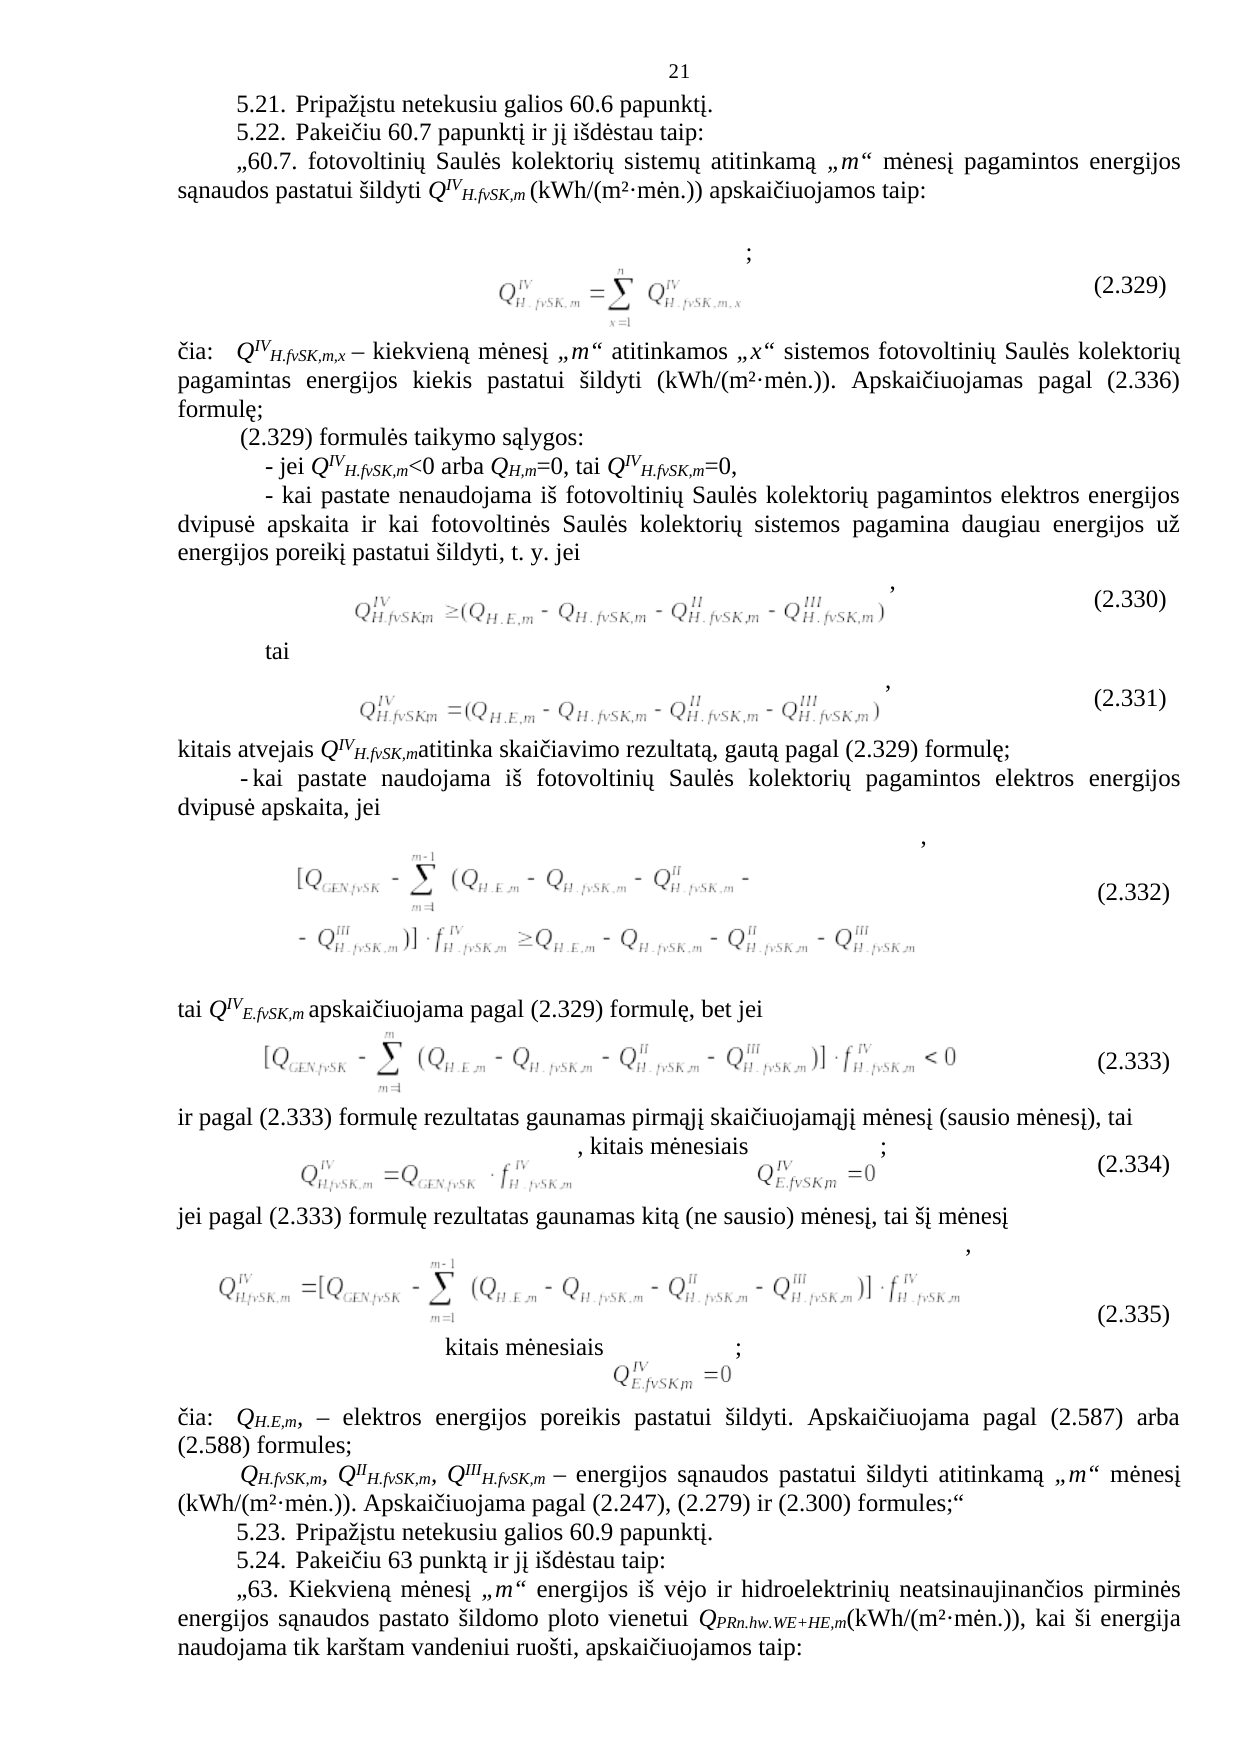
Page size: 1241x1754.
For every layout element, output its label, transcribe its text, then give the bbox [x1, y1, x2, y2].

table_header [177, 1023, 1044, 1102]
table_header (2.335) [1010, 1230, 1181, 1402]
table_header [181, 204, 1067, 237]
table_header (2.331) [1067, 665, 1178, 734]
table_header , [181, 566, 1067, 636]
table_header [1067, 204, 1178, 237]
text tai [265, 636, 1181, 665]
text QH.fvSK,m, QIIH.fvSK,m, QIIIH.fvSK,m – energijos sąnaudos pastatui šildyti atitinkamą „m“ mėnesį (kWh/(m²·mėn.)). Apskaičiuojama pagal (2.247), (2.279) ir (2.300) formules;“ [177, 1459, 1181, 1517]
text „63. Kiekvieną mėnesį „m“ energijos iš vėjo ir hidroelektrinių neatsinaujinančios pirminės energijos sąnaudos pastato šildomo ploto vienetui QPRn.hw.WE+HE,m(kWh/(m²·mėn.)), kai ši energija naudojama tik karštam vandeniui ruošti, apskaičiuojamos taip: [177, 1574, 1181, 1661]
text čia: QIVH.fvSK,m,x – kiekvieną mėnesį „m“ atitinkamos „x“ sistemos fotovoltinių Saulės kolektorių pagamintas energijos kiekis pastatui šildyti (kWh/(m²·mėn.)). Apskaičiuojamas pagal (2.336) formulę; [177, 336, 1181, 422]
text - jei QIVH.fvSK,m<0 arba QH,m=0, tai QIVH.fvSK,m=0, [265, 451, 1181, 480]
text 5.24. Pakeičiu 63 punktą ir jį išdėstau taip: [236, 1546, 1181, 1574]
table_cell (2.329) [1067, 237, 1178, 336]
table_header (2.330) [1067, 566, 1178, 636]
text 5.22. Pakeičiu 60.7 papunktį ir jį išdėstau taip: [236, 117, 1181, 146]
text ir pagal (2.333) formulę rezultatas gaunamas pirmąjį skaičiuojamąjį mėnesį (sausio mėnesį), tai [177, 1102, 1181, 1131]
text tai QIVE.fvSK,m apskaičiuojama pagal (2.329) formulę, bet jei [177, 994, 1181, 1023]
text 5.21. Pripažįstu netekusiu galios 60.6 papunktį. [236, 89, 1181, 117]
text kitais atvejais QIVH.fvSK,matitinka skaičiavimo rezultatą, gautą pagal (2.329) formulę; [177, 734, 1181, 763]
text - kai pastate naudojama iš fotovoltinių Saulės kolektorių pagamintos elektros energijos dvipusė apskaita, jei [177, 763, 1181, 821]
table_header , [177, 821, 1044, 965]
table_header , [181, 665, 1067, 734]
text čia: QH.E,m, – elektros energijos poreikis pastatui šildyti. Apskaičiuojama pagal (2.587) arba (2.588) formules; [177, 1402, 1181, 1459]
table_header (2.332) [1045, 821, 1181, 965]
text - kai pastate nenaudojama iš fotovoltinių Saulės kolektorių pagamintos elektros energijos dvipusė apskaita ir kai fotovoltinės Saulės kolektorių sistemos pagamina daugiau energijos už energijos poreikį pastatui šildyti, t. y. jei [177, 480, 1181, 566]
table_header (2.334) [1007, 1131, 1181, 1201]
table_header , kitais mėnesiais ; [177, 1230, 1009, 1402]
table_header , kitais mėnesiais ; [177, 1131, 1007, 1201]
text „60.7. fotovoltinių Saulės kolektorių sistemų atitinkamą „m“ mėnesį pagamintos energijos sąnaudos pastatui šildyti QIVH.fvSK,m (kWh/(m²·mėn.)) apskaičiuojamos taip: [177, 146, 1181, 204]
text jei pagal (2.333) formulę rezultatas gaunamas kitą (ne sausio) mėnesį, tai šį mėnesį [177, 1201, 1181, 1229]
text (2.329) formulės taikymo sąlygos: [240, 422, 1181, 451]
text 5.23. Pripažįstu netekusiu galios 60.9 papunktį. [236, 1517, 1181, 1546]
table_cell ; [181, 237, 1067, 336]
table_header (2.333) [1045, 1023, 1181, 1102]
